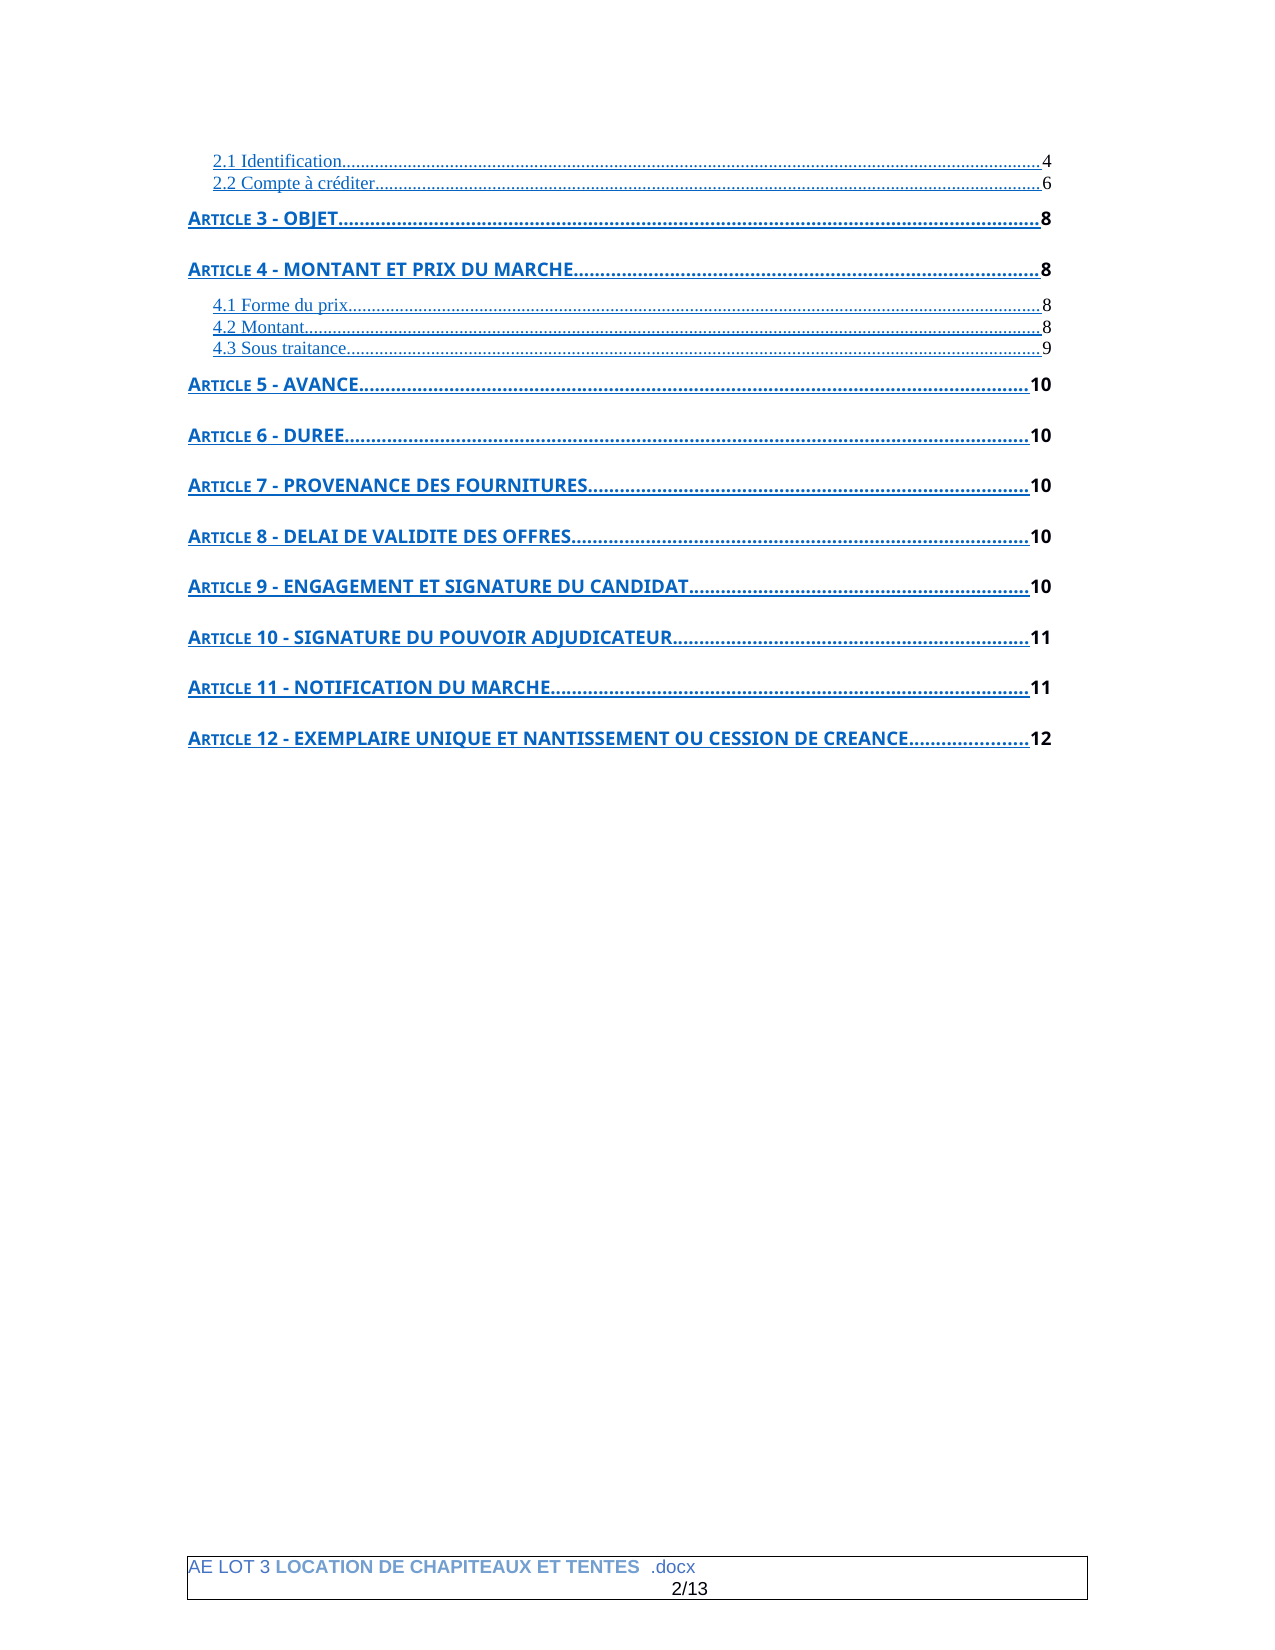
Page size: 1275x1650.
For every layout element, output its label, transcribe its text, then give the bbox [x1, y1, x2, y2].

text Article 3 - OBJET 8 [188, 206, 1087, 231]
text 4.2 Montant 8 [213, 316, 1087, 337]
text 4.1 Forme du prix 8 [213, 294, 1087, 316]
text Article 5 - AVANCE 10 [188, 371, 1087, 397]
text Article 10 - SIGNATURE DU POUVOIR ADJUDICATEUR 11 [188, 624, 1087, 649]
text 4.3 Sous traitance 9 [213, 337, 1087, 359]
text 2.1 Identification 4 [213, 150, 1087, 172]
text Article 6 - DUREE 10 [188, 422, 1087, 447]
text Article 8 - DELAI DE VALIDITE DES OFFRES 10 [188, 523, 1087, 548]
text Article 7 - PROVENANCE DES FOURNITURES 10 [188, 472, 1087, 498]
text Article 11 - NOTIFICATION DU MARCHE 11 [188, 674, 1087, 700]
text Article 4 - MONTANT ET PRIX DU MARCHE 8 [188, 256, 1087, 282]
text 2.2 Compte à créditer 6 [213, 172, 1087, 193]
text Article 12 - EXEMPLAIRE UNIQUE ET NANTISSEMENT OU CESSION DE CREANCE 12 [188, 725, 1087, 751]
text Article 9 - ENGAGEMENT ET SIGNATURE DU CANDIDAT 10 [188, 573, 1087, 599]
